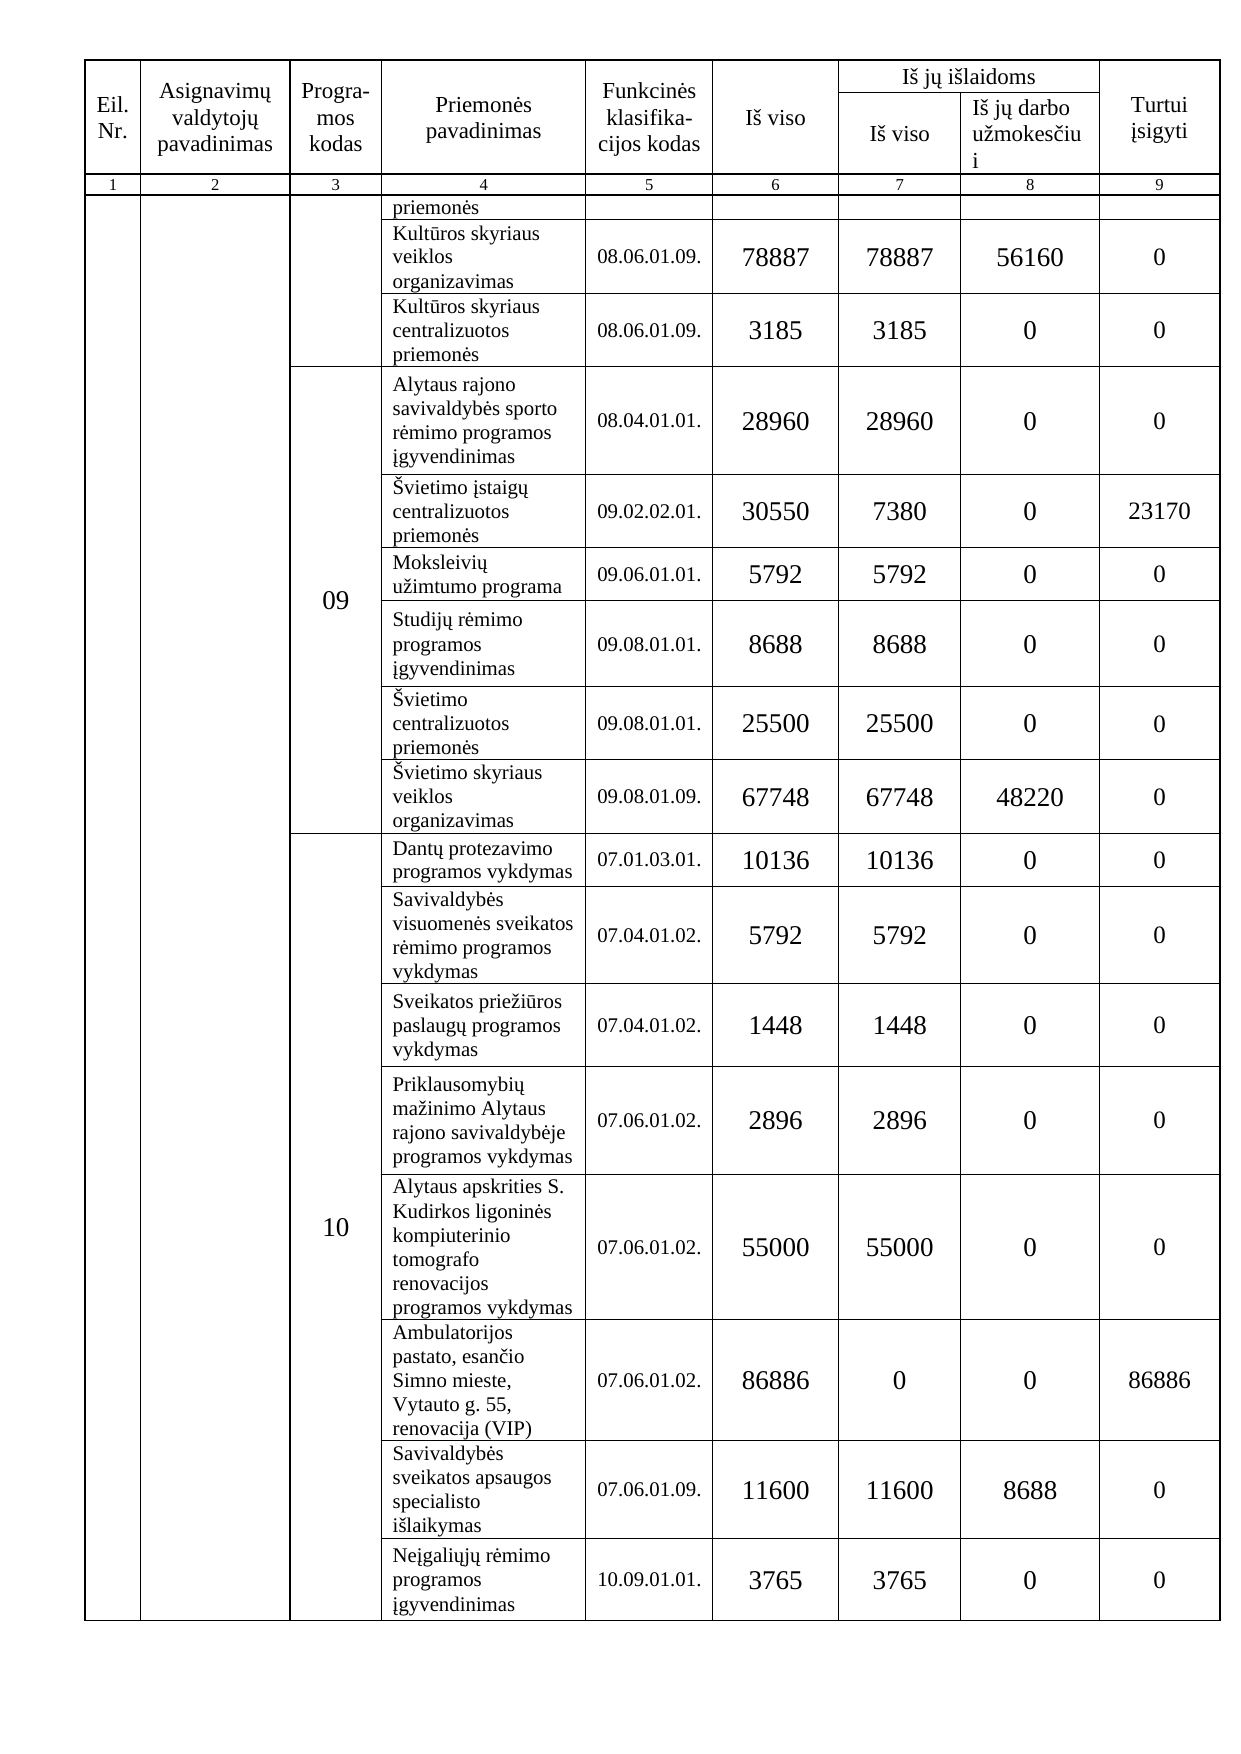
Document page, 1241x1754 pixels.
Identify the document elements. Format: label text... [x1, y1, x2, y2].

table_cell [839, 196, 960, 219]
table_cell 11600 [713, 1441, 838, 1537]
table_cell 0 [1100, 367, 1219, 474]
table_cell 08.06.01.09. [586, 294, 712, 366]
table_cell priemonės [382, 196, 585, 219]
table_cell 0 [1100, 984, 1219, 1066]
table_cell 0 [1100, 1067, 1219, 1173]
table_cell 10 [291, 834, 381, 1620]
table_cell Alytaus apskrities S. Kudirkos ligoninės kompiuterinio tomografo renovacijos programos vykdymas [382, 1175, 585, 1319]
table_cell 1 [86, 175, 140, 194]
table_cell 5 [586, 175, 712, 194]
table_cell [86, 196, 140, 1620]
table_cell 0 [961, 475, 1099, 547]
table_cell 8688 [839, 601, 960, 686]
table_cell Dantų protezavimo programos vykdymas [382, 834, 585, 886]
table_cell 5792 [713, 548, 838, 600]
table_cell 2 [141, 175, 289, 194]
table_cell 0 [961, 834, 1099, 886]
table_cell 67748 [713, 760, 838, 832]
table_cell 78887 [839, 220, 960, 293]
table_cell 0 [1100, 548, 1219, 600]
table_cell 09.08.01.09. [586, 760, 712, 832]
table_cell Kultūros skyriaus centralizuotos priemonės [382, 294, 585, 366]
table_cell [961, 196, 1099, 219]
table_cell 56160 [961, 220, 1099, 293]
table_cell 08.06.01.09. [586, 220, 712, 293]
table_cell 07.06.01.02. [586, 1320, 712, 1440]
table_cell [291, 196, 381, 366]
table_cell 09.08.01.01. [586, 687, 712, 759]
table_cell 0 [1100, 1175, 1219, 1319]
table_cell Sveikatos priežiūros paslaugų programos vykdymas [382, 984, 585, 1066]
table_cell 0 [1100, 760, 1219, 832]
table_cell 4 [382, 175, 585, 194]
table_cell Švietimo įstaigų centralizuotos priemonės [382, 475, 585, 547]
table_cell 0 [1100, 887, 1219, 983]
table_header Priemonės pavadinimas [382, 61, 585, 173]
table_cell 28960 [713, 367, 838, 474]
table_cell 3765 [839, 1539, 960, 1620]
table_cell 86886 [713, 1320, 838, 1440]
table_header Progra-mos kodas [291, 61, 381, 173]
table_header Iš viso [713, 61, 838, 173]
table_cell Studijų rėmimo programos įgyvendinimas [382, 601, 585, 686]
table_cell 3185 [839, 294, 960, 366]
table_cell 7 [839, 175, 960, 194]
table_cell Švietimo centralizuotos priemonės [382, 687, 585, 759]
table_cell 10136 [839, 834, 960, 886]
table_cell Ambulatorijos pastato, esančio Simno mieste, Vytauto g. 55, renovacija (VIP) [382, 1320, 585, 1440]
table_cell 0 [961, 687, 1099, 759]
table_cell 5792 [839, 548, 960, 600]
table_cell Švietimo skyriaus veiklos organizavimas [382, 760, 585, 832]
table_cell 0 [961, 294, 1099, 366]
table_cell 07.01.03.01. [586, 834, 712, 886]
table_cell 8 [961, 175, 1099, 194]
table_cell 09.08.01.01. [586, 601, 712, 686]
table_cell Kultūros skyriaus veiklos organizavimas [382, 220, 585, 293]
table_cell 28960 [839, 367, 960, 474]
table_cell 25500 [713, 687, 838, 759]
table_header Eil. Nr. [86, 61, 140, 173]
table_cell Priklausomybių mažinimo Alytaus rajono savivaldybėje programos vykdymas [382, 1067, 585, 1173]
table_cell 07.04.01.02. [586, 887, 712, 983]
table_cell 0 [961, 1539, 1099, 1620]
table_cell 55000 [713, 1175, 838, 1319]
table_cell 08.04.01.01. [586, 367, 712, 474]
table_cell Iš viso [839, 93, 960, 173]
table_cell 0 [961, 1175, 1099, 1319]
table_cell 3185 [713, 294, 838, 366]
table_cell 2896 [839, 1067, 960, 1173]
table_cell 0 [961, 887, 1099, 983]
table_header Turtui įsigyti [1100, 61, 1219, 173]
table_cell [141, 196, 289, 1620]
table_cell 07.04.01.02. [586, 984, 712, 1066]
table_cell 78887 [713, 220, 838, 293]
table_cell 0 [1100, 601, 1219, 686]
table_cell 86886 [1100, 1320, 1219, 1440]
table_cell 0 [961, 548, 1099, 600]
table_cell 5792 [839, 887, 960, 983]
table_cell 09.02.02.01. [586, 475, 712, 547]
table_cell 0 [1100, 1539, 1219, 1620]
table_cell 1448 [713, 984, 838, 1066]
table_header Iš jų išlaidoms [839, 61, 1099, 92]
table_cell 2896 [713, 1067, 838, 1173]
table_cell Savivaldybės visuomenės sveikatos rėmimo programos vykdymas [382, 887, 585, 983]
table_cell 0 [1100, 1441, 1219, 1537]
table_cell 7380 [839, 475, 960, 547]
table_cell 11600 [839, 1441, 960, 1537]
table_header Funkcinės klasifika-cijos kodas [586, 61, 712, 173]
table_cell 6 [713, 175, 838, 194]
table_cell Alytaus rajono savivaldybės sporto rėmimo programos įgyvendinimas [382, 367, 585, 474]
table_cell 3 [291, 175, 381, 194]
table_cell 07.06.01.02. [586, 1067, 712, 1173]
table_cell 07.06.01.02. [586, 1175, 712, 1319]
table_header Asignavimų valdytojų pavadinimas [141, 61, 289, 173]
table_cell 5792 [713, 887, 838, 983]
table_cell [1100, 196, 1219, 219]
table_cell 67748 [839, 760, 960, 832]
table_cell 0 [1100, 834, 1219, 886]
table_cell 9 [1100, 175, 1219, 194]
table_cell 30550 [713, 475, 838, 547]
table_cell 0 [1100, 220, 1219, 293]
table_cell Iš jų darbo užmokesčiui [961, 93, 1099, 173]
table_cell 1448 [839, 984, 960, 1066]
table_cell Savivaldybės sveikatos apsaugos specialisto išlaikymas [382, 1441, 585, 1537]
table_cell 0 [1100, 294, 1219, 366]
table_cell 0 [961, 1067, 1099, 1173]
table_cell 09 [291, 367, 381, 832]
table_cell 25500 [839, 687, 960, 759]
table_cell [586, 196, 712, 219]
table_cell Moksleivių užimtumo programa [382, 548, 585, 600]
table_cell [713, 196, 838, 219]
table_cell 55000 [839, 1175, 960, 1319]
table_cell Neįgaliųjų rėmimo programos įgyvendinimas [382, 1539, 585, 1620]
table_cell 0 [961, 601, 1099, 686]
table_cell 0 [961, 984, 1099, 1066]
table_cell 8688 [961, 1441, 1099, 1537]
table_cell 10136 [713, 834, 838, 886]
table_cell 10.09.01.01. [586, 1539, 712, 1620]
table_cell 09.06.01.01. [586, 548, 712, 600]
table_cell 07.06.01.09. [586, 1441, 712, 1537]
table_cell 23170 [1100, 475, 1219, 547]
table_cell 0 [839, 1320, 960, 1440]
table_cell 0 [961, 1320, 1099, 1440]
table_cell 0 [961, 367, 1099, 474]
table_cell 3765 [713, 1539, 838, 1620]
table_cell 8688 [713, 601, 838, 686]
table_cell 0 [1100, 687, 1219, 759]
table_cell 48220 [961, 760, 1099, 832]
